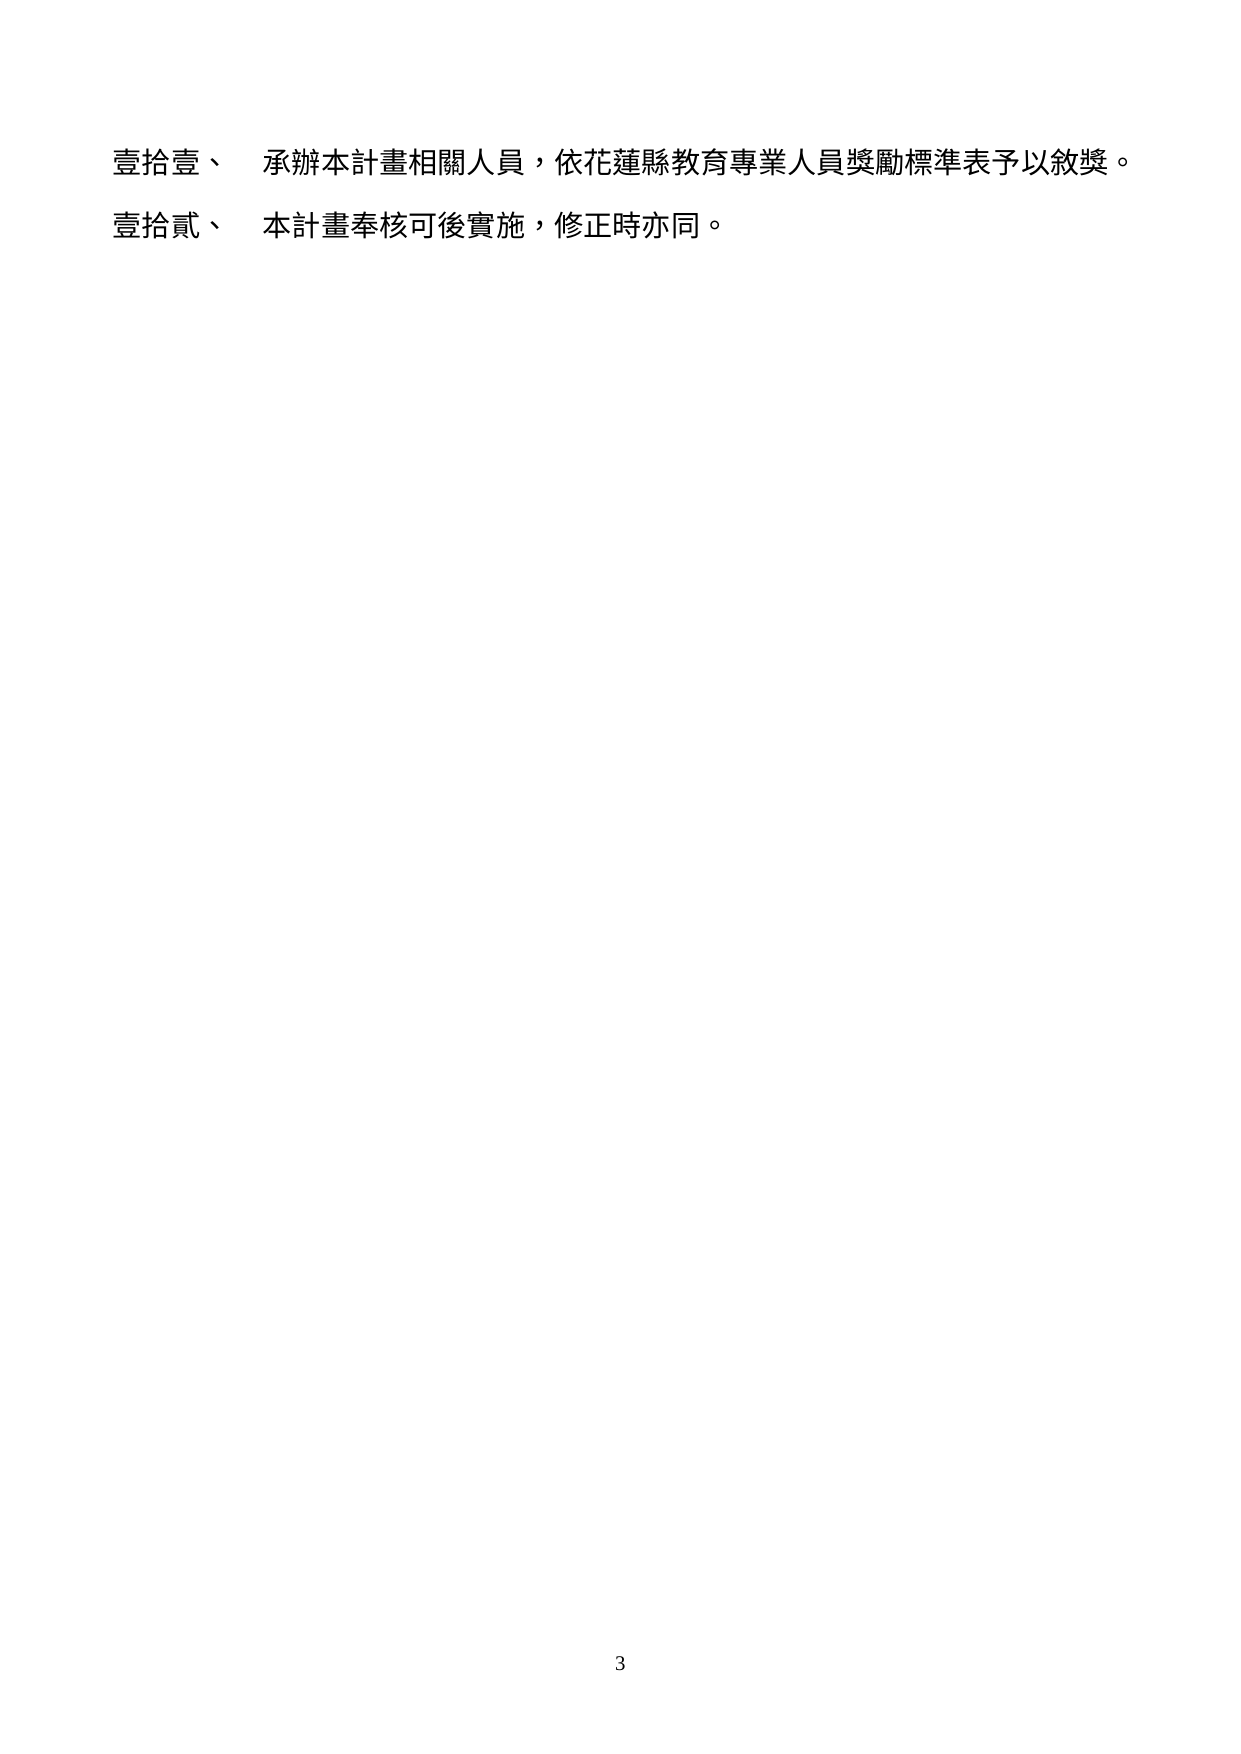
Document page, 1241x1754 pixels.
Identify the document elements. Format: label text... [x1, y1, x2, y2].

list 本計畫奉核可後實施，修正時亦同。 [112, 182, 1128, 244]
list 承辦本計畫相關人員，依花蓮縣教育專業人員獎勵標準表予以敘獎。 [112, 119, 1128, 182]
